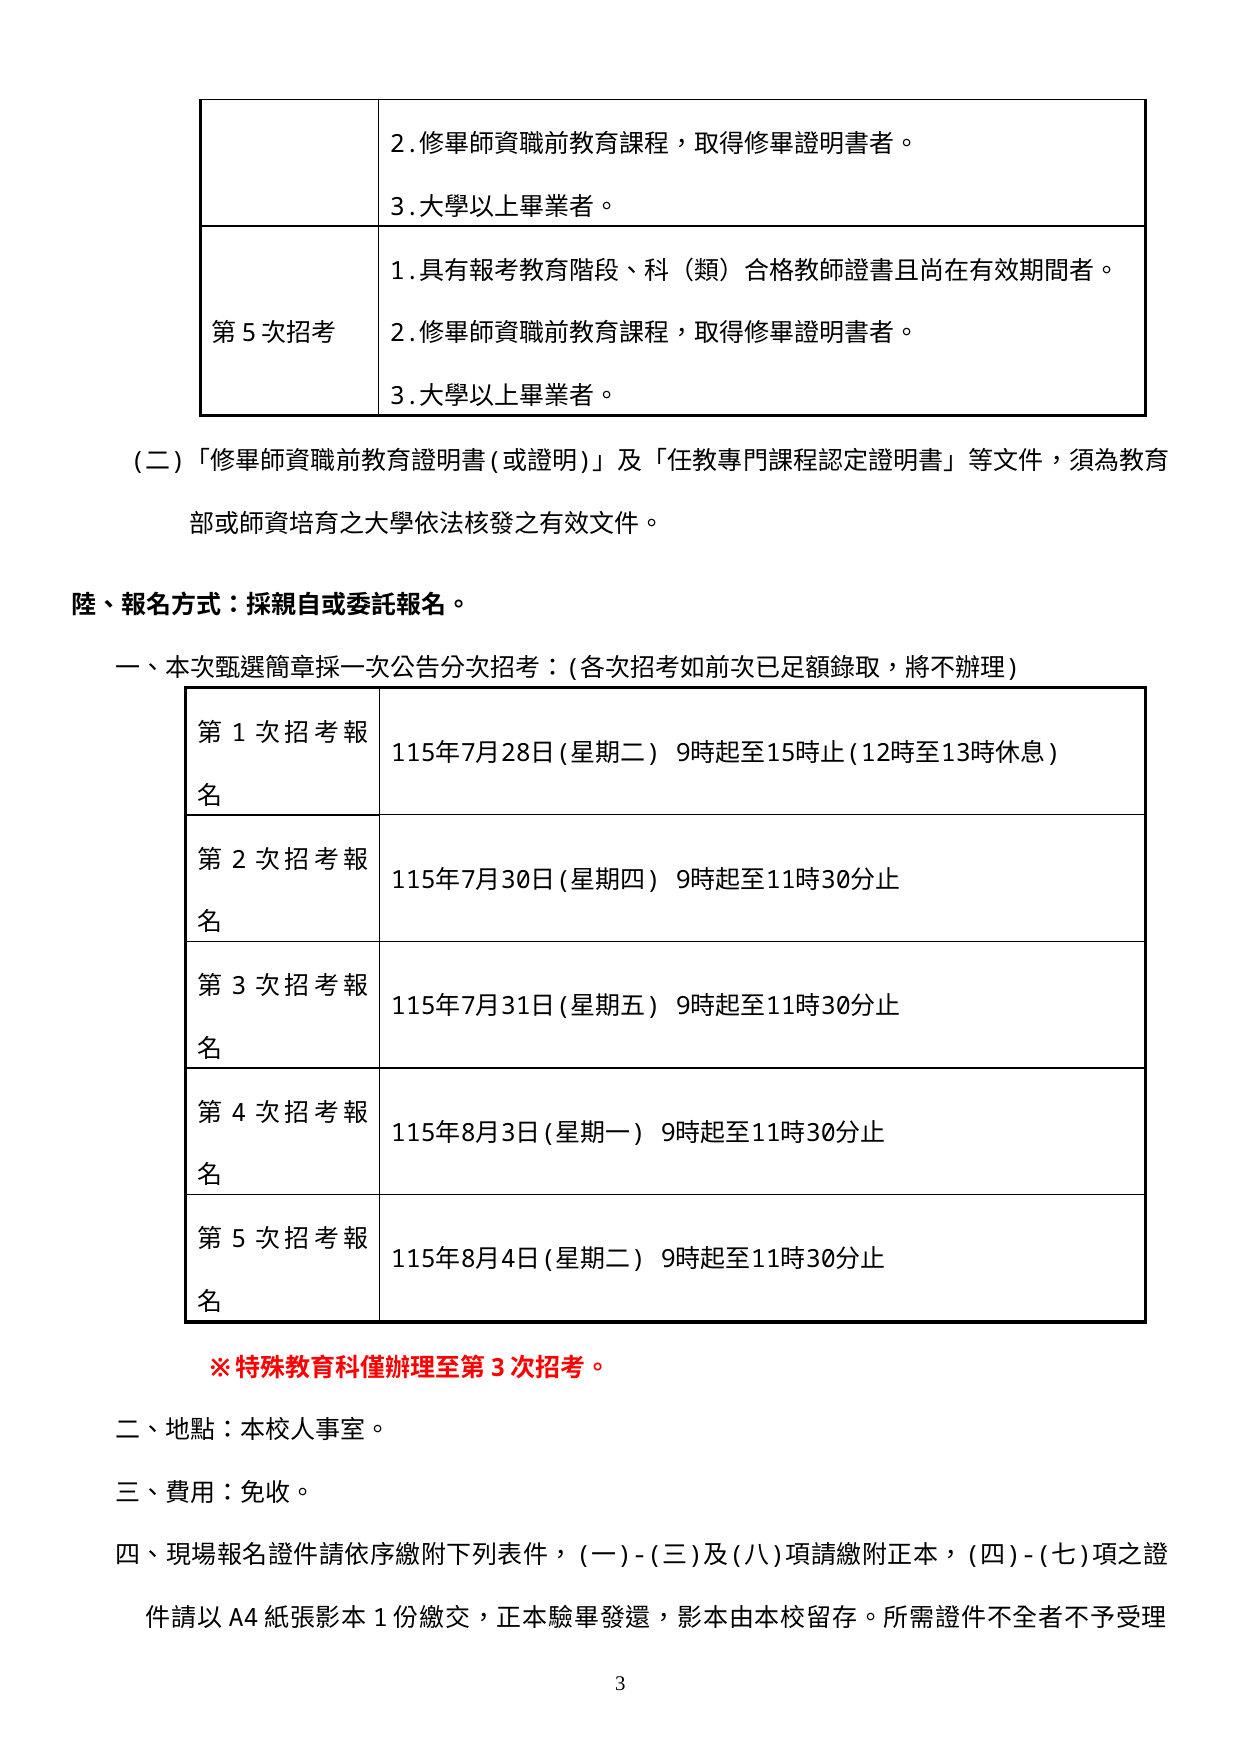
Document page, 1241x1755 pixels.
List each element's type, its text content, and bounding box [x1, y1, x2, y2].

table_cell 第5次招考 [202, 227, 378, 414]
table_cell 第2次招考報名 [187, 816, 379, 941]
table_cell 第3次招考報名 [187, 942, 379, 1067]
table_cell [202, 100, 378, 225]
text ※特殊教育科僅辦理至第3次招考。 [115, 1323, 1169, 1386]
table_cell 第4次招考報名 [187, 1069, 379, 1194]
table_header 115年7月28日(星期二) 9時起至15時止(12時至13時休息) [380, 689, 1144, 814]
table_cell 115年7月30日(星期四) 9時起至11時30分止 [380, 815, 1144, 941]
text 四、現場報名證件請依序繳附下列表件，(一)-(三)及(八)項請繳附正本，(四)-(七)項之證件請以A4紙張影本1份繳交，正本驗畢發還，影本由本校留存。所需證件不全者不予受理 [115, 1511, 1169, 1636]
table_cell 第5次招考報名 [187, 1195, 379, 1320]
text 陸、報名方式：採親自或委託報名。 [71, 561, 1169, 623]
table_cell 115年7月31日(星期五) 9時起至11時30分止 [380, 942, 1144, 1067]
text 二、地點：本校人事室。 [115, 1386, 1169, 1448]
table_cell 115年8月3日(星期一) 9時起至11時30分止 [380, 1069, 1144, 1194]
text 三、費用：免收。 [115, 1448, 1169, 1511]
table_cell 2.修畢師資職前教育課程，取得修畢證明書者。 3.大學以上畢業者。 [379, 100, 1144, 225]
table_cell 115年8月4日(星期二) 9時起至11時30分止 [380, 1195, 1144, 1320]
table_header 第1次招考報名 [187, 689, 379, 814]
text (二)「修畢師資職前教育證明書(或證明)」及「任教專門課程認定證明書」等文件，須為教育部或師資培育之大學依法核發之有效文件。 [130, 417, 1169, 542]
text 一、本次甄選簡章採一次公告分次招考：(各次招考如前次已足額錄取，將不辦理) [115, 623, 1169, 686]
table_cell 1.具有報考教育階段、科（類）合格教師證書且尚在有效期間者。 2.修畢師資職前教育課程，取得修畢證明書者。 3.大學以上畢業者。 [379, 227, 1144, 414]
